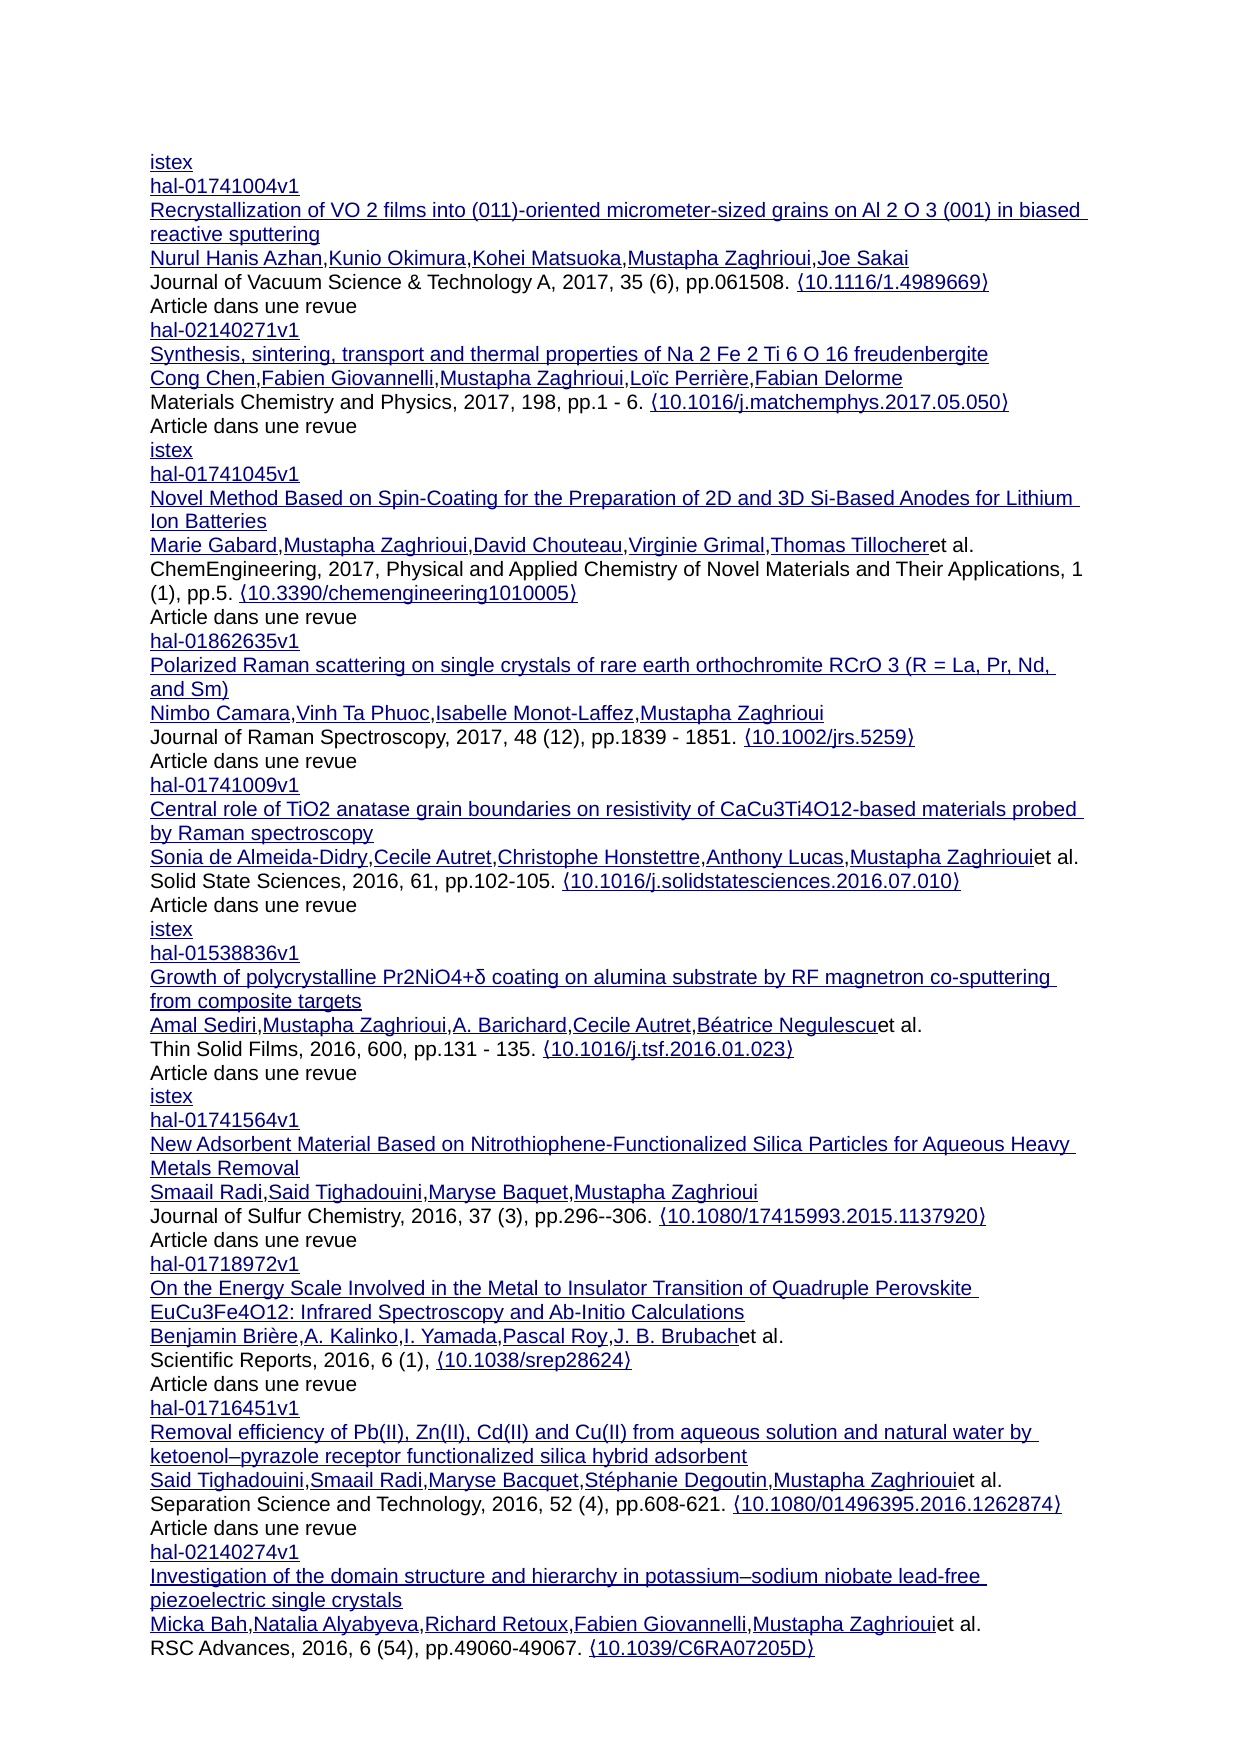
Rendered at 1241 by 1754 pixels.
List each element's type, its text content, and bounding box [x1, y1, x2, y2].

table_cell New Adsorbent Material Based on Nitrothiophene-Functionalized Silica Particles for Aqueous Heavy Metals Removal Smaail Radi,Said Tighadouini,Maryse Baquet,Mustapha Zaghrioui Journal of Sulfur Chemistry, 2016, 37 (3), pp.296--306. ⟨10.1080/17415993.2015.1137920⟩ Article dans une revue hal-01718972v1 [150, 1132, 1090, 1276]
table_cell Synthesis, sintering, transport and thermal properties of Na 2 Fe 2 Ti 6 O 16 freudenbergite Cong Chen,Fabien Giovannelli,Mustapha Zaghrioui,Loïc Perrière,Fabian Delorme Materials Chemistry and Physics, 2017, 198, pp.1 - 6. ⟨10.1016/j.matchemphys.2017.05.050⟩ Article dans une revue istex hal-01741045v1 [150, 342, 1090, 485]
table_cell Investigation of the domain structure and hierarchy in potassium–sodium niobate lead-free piezoelectric single crystals Micka Bah,Natalia Alyabyeva,Richard Retoux,Fabien Giovannelli,Mustapha Zaghriouiet al. RSC Advances, 2016, 6 (54), pp.49060-49067. ⟨10.1039/C6RA07205D⟩ [150, 1564, 1090, 1659]
table_cell Recrystallization of VO 2 films into (011)-oriented micrometer-sized grains on Al 2 O 3 (001) in biased reactive sputtering Nurul Hanis Azhan,Kunio Okimura,Kohei Matsuoka,Mustapha Zaghrioui,Joe Sakai Journal of Vacuum Science & Technology A, 2017, 35 (6), pp.061508. ⟨10.1116/1.4989669⟩ Article dans une revue hal-02140271v1 [150, 198, 1090, 342]
table_cell Removal efficiency of Pb(II), Zn(II), Cd(II) and Cu(II) from aqueous solution and natural water by ketoenol–pyrazole receptor functionalized silica hybrid adsorbent Said Tighadouini,Smaail Radi,Maryse Bacquet,Stéphanie Degoutin,Mustapha Zaghriouiet al. Separation Science and Technology, 2016, 52 (4), pp.608-621. ⟨10.1080/01496395.2016.1262874⟩ Article dans une revue hal-02140274v1 [150, 1420, 1090, 1563]
table_cell Growth of polycrystalline Pr2NiO4+δ coating on alumina substrate by RF magnetron co-sputtering from composite targets Amal Sediri,Mustapha Zaghrioui,A. Barichard,Cecile Autret,Béatrice Negulescuet al. Thin Solid Films, 2016, 600, pp.131 - 135. ⟨10.1016/j.tsf.2016.01.023⟩ Article dans une revue istex hal-01741564v1 [150, 965, 1090, 1132]
table_cell On the Energy Scale Involved in the Metal to Insulator Transition of Quadruple Perovskite EuCu3Fe4O12: Infrared Spectroscopy and Ab-Initio Calculations Benjamin Brière,A. Kalinko,I. Yamada,Pascal Roy,J. B. Brubachet al. Scientific Reports, 2016, 6 (1), ⟨10.1038/srep28624⟩ Article dans une revue hal-01716451v1 [150, 1276, 1090, 1420]
table_cell Polarized Raman scattering on single crystals of rare earth orthochromite RCrO 3 (R = La, Pr, Nd, and Sm) Nimbo Camara,Vinh Ta Phuoc,Isabelle Monot-Laffez,Mustapha Zaghrioui Journal of Raman Spectroscopy, 2017, 48 (12), pp.1839 - 1851. ⟨10.1002/jrs.5259⟩ Article dans une revue hal-01741009v1 [150, 653, 1090, 797]
table_cell istex hal-01741004v1 [150, 150, 1090, 198]
table_cell Novel Method Based on Spin-Coating for the Preparation of 2D and 3D Si-Based Anodes for Lithium Ion Batteries Marie Gabard,Mustapha Zaghrioui,David Chouteau,Virginie Grimal,Thomas Tillocheret al. ChemEngineering, 2017, Physical and Applied Chemistry of Novel Materials and Their Applications, 1 (1), pp.5. ⟨10.3390/chemengineering1010005⟩ Article dans une revue hal-01862635v1 [150, 485, 1090, 653]
table_cell Central role of TiO2 anatase grain boundaries on resistivity of CaCu3Ti4O12-based materials probed by Raman spectroscopy Sonia de Almeida-Didry,Cecile Autret,Christophe Honstettre,Anthony Lucas,Mustapha Zaghriouiet al. Solid State Sciences, 2016, 61, pp.102-105. ⟨10.1016/j.solidstatesciences.2016.07.010⟩ Article dans une revue istex hal-01538836v1 [150, 797, 1090, 964]
